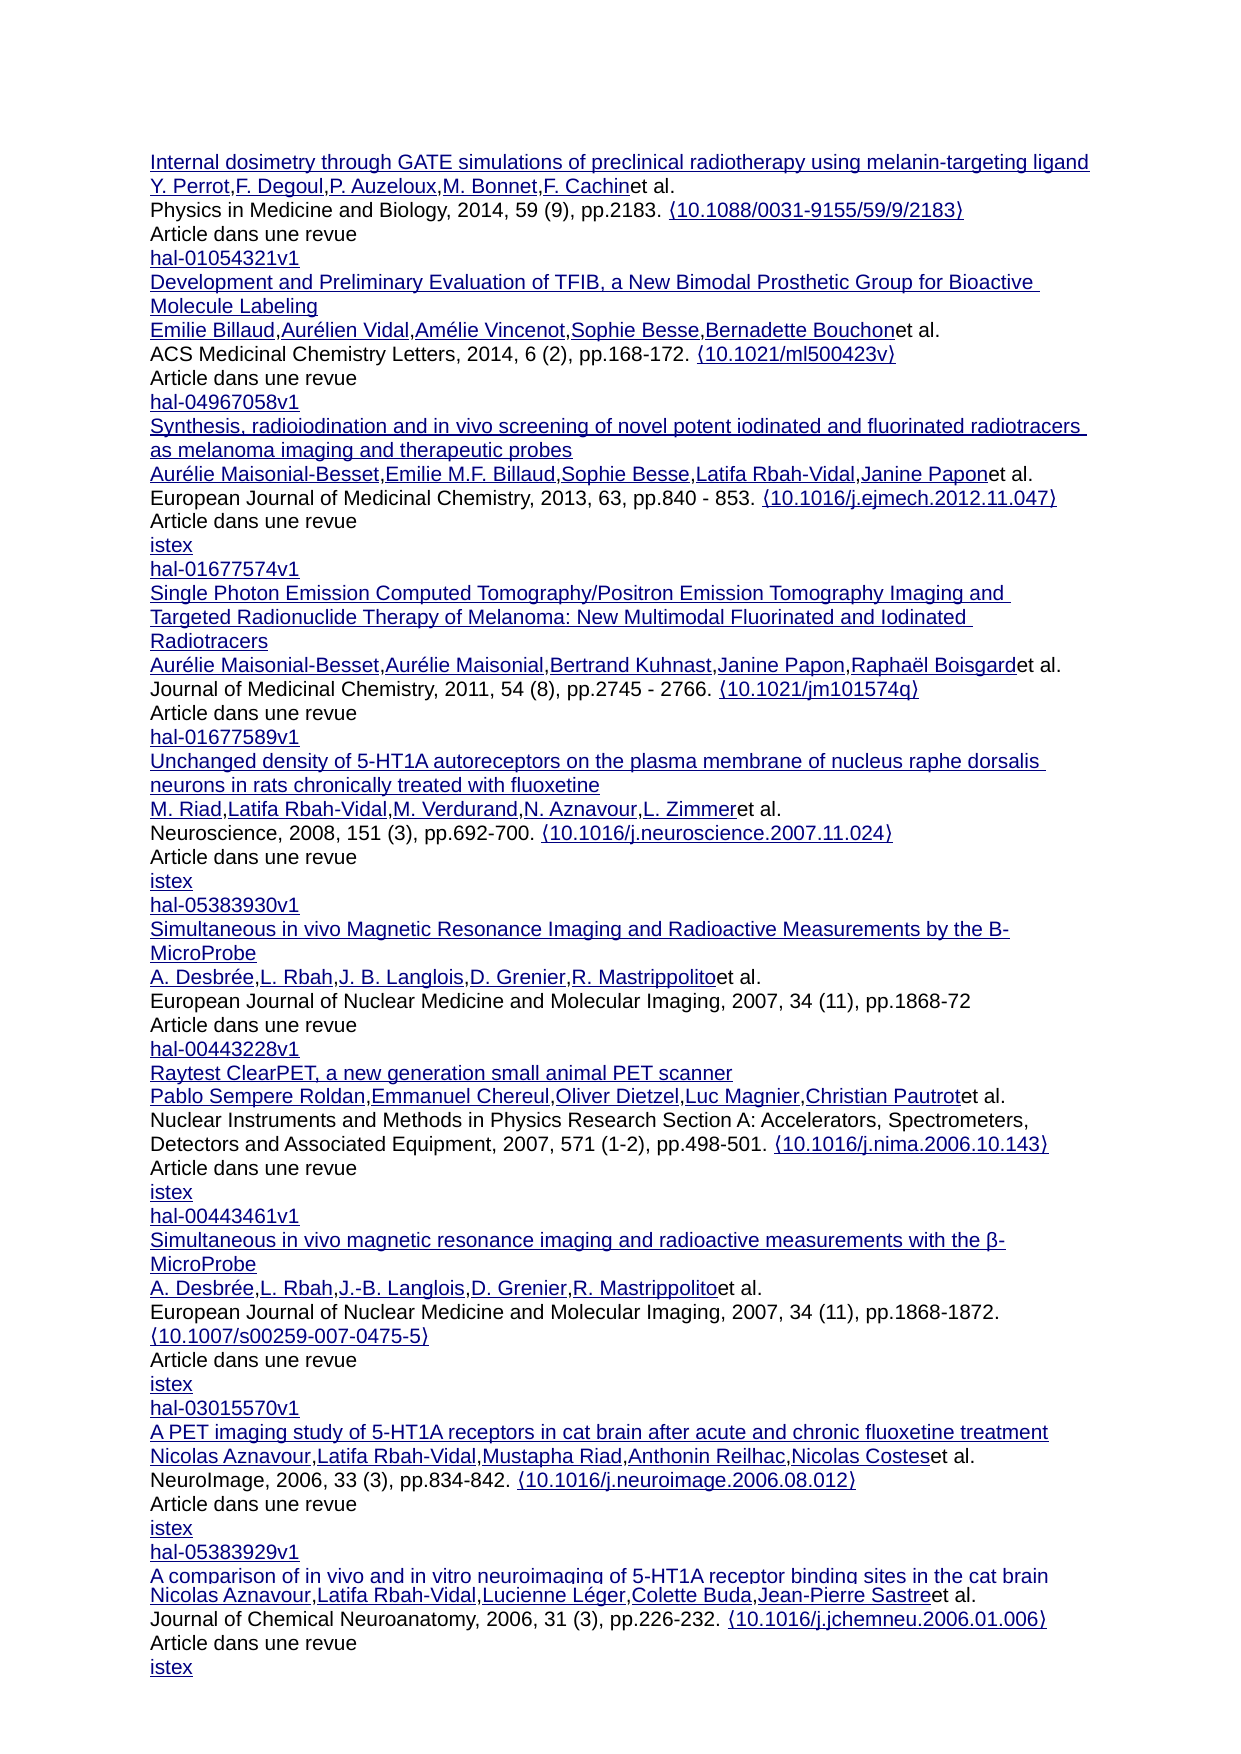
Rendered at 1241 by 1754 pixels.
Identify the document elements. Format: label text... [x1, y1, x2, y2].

table_cell Internal dosimetry through GATE simulations of preclinical radiotherapy using melanin-targeting ligand [150, 150, 1090, 171]
table_cell Simultaneous in vivo magnetic resonance imaging and radioactive measurements with the β-MicroProbe A. Desbrée,L. Rbah,J.-B. Langlois,D. Grenier,R. Mastrippolitoet al. European Journal of Nuclear Medicine and Molecular Imaging, 2007, 34 (11), pp.1868-1872. ⟨10.1007/s00259-007-0475-5⟩ Article dans une revue istex hal-03015570v1 [150, 1228, 1090, 1420]
table_cell Synthesis, radioiodination and in vivo screening of novel potent iodinated and fluorinated radiotracers as melanoma imaging and therapeutic probes Aurélie Maisonial-Besset,Emilie M.F. Billaud,Sophie Besse,Latifa Rbah-Vidal,Janine Paponet al. European Journal of Medicinal Chemistry, 2013, 63, pp.840 - 853. ⟨10.1016/j.ejmech.2012.11.047⟩ Article dans une revue istex hal-01677574v1 [150, 414, 1090, 581]
table_cell A comparison of in vivo and in vitro neuroimaging of 5-HT1A receptor binding sites in the cat brain Nicolas Aznavour,Latifa Rbah-Vidal,Lucienne Léger,Colette Buda,Jean-Pierre Sastreet al. Journal of Chemical Neuroanatomy, 2006, 31 (3), pp.226-232. ⟨10.1016/j.jchemneu.2006.01.006⟩ Article dans une revue istex [150, 1564, 1090, 1679]
table_cell Raytest ClearPET, a new generation small animal PET scanner Pablo Sempere Roldan,Emmanuel Chereul,Oliver Dietzel,Luc Magnier,Christian Pautrotet al. Nuclear Instruments and Methods in Physics Research Section A: Accelerators, Spectrometers, Detectors and Associated Equipment, 2007, 571 (1-2), pp.498-501. ⟨10.1016/j.nima.2006.10.143⟩ Article dans une revue istex hal-00443461v1 [150, 1060, 1090, 1228]
table_cell Single Photon Emission Computed Tomography/Positron Emission Tomography Imaging and Targeted Radionuclide Therapy of Melanoma: New Multimodal Fluorinated and Iodinated Radiotracers Aurélie Maisonial-Besset,Aurélie Maisonial,Bertrand Kuhnast,Janine Papon,Raphaël Boisgardet al. Journal of Medicinal Chemistry, 2011, 54 (8), pp.2745 - 2766. ⟨10.1021/jm101574q⟩ Article dans une revue hal-01677589v1 [150, 581, 1090, 749]
table_cell Unchanged density of 5-HT1A autoreceptors on the plasma membrane of nucleus raphe dorsalis neurons in rats chronically treated with fluoxetine M. Riad,Latifa Rbah-Vidal,M. Verdurand,N. Aznavour,L. Zimmeret al. Neuroscience, 2008, 151 (3), pp.692-700. ⟨10.1016/j.neuroscience.2007.11.024⟩ Article dans une revue istex hal-05383930v1 [150, 749, 1090, 917]
table_cell Development and Preliminary Evaluation of TFIB, a New Bimodal Prosthetic Group for Bioactive Molecule Labeling Emilie Billaud,Aurélien Vidal,Amélie Vincenot,Sophie Besse,Bernadette Bouchonet al. ACS Medicinal Chemistry Letters, 2014, 6 (2), pp.168-172. ⟨10.1021/ml500423v⟩ Article dans une revue hal-04967058v1 [150, 270, 1090, 413]
table_cell Simultaneous in vivo Magnetic Resonance Imaging and Radioactive Measurements by the B-MicroProbe A. Desbrée,L. Rbah,J. B. Langlois,D. Grenier,R. Mastrippolitoet al. European Journal of Nuclear Medicine and Molecular Imaging, 2007, 34 (11), pp.1868-72 Article dans une revue hal-00443228v1 [150, 917, 1090, 1060]
table_cell Y. Perrot,F. Degoul,P. Auzeloux,M. Bonnet,F. Cachinet al. Physics in Medicine and Biology, 2014, 59 (9), pp.2183. ⟨10.1088/0031-9155/59/9/2183⟩ Article dans une revue hal-01054321v1 [150, 172, 1090, 270]
table_cell A PET imaging study of 5-HT1A receptors in cat brain after acute and chronic fluoxetine treatment Nicolas Aznavour,Latifa Rbah-Vidal,Mustapha Riad,Anthonin Reilhac,Nicolas Costeset al. NeuroImage, 2006, 33 (3), pp.834-842. ⟨10.1016/j.neuroimage.2006.08.012⟩ Article dans une revue istex hal-05383929v1 [150, 1420, 1090, 1563]
